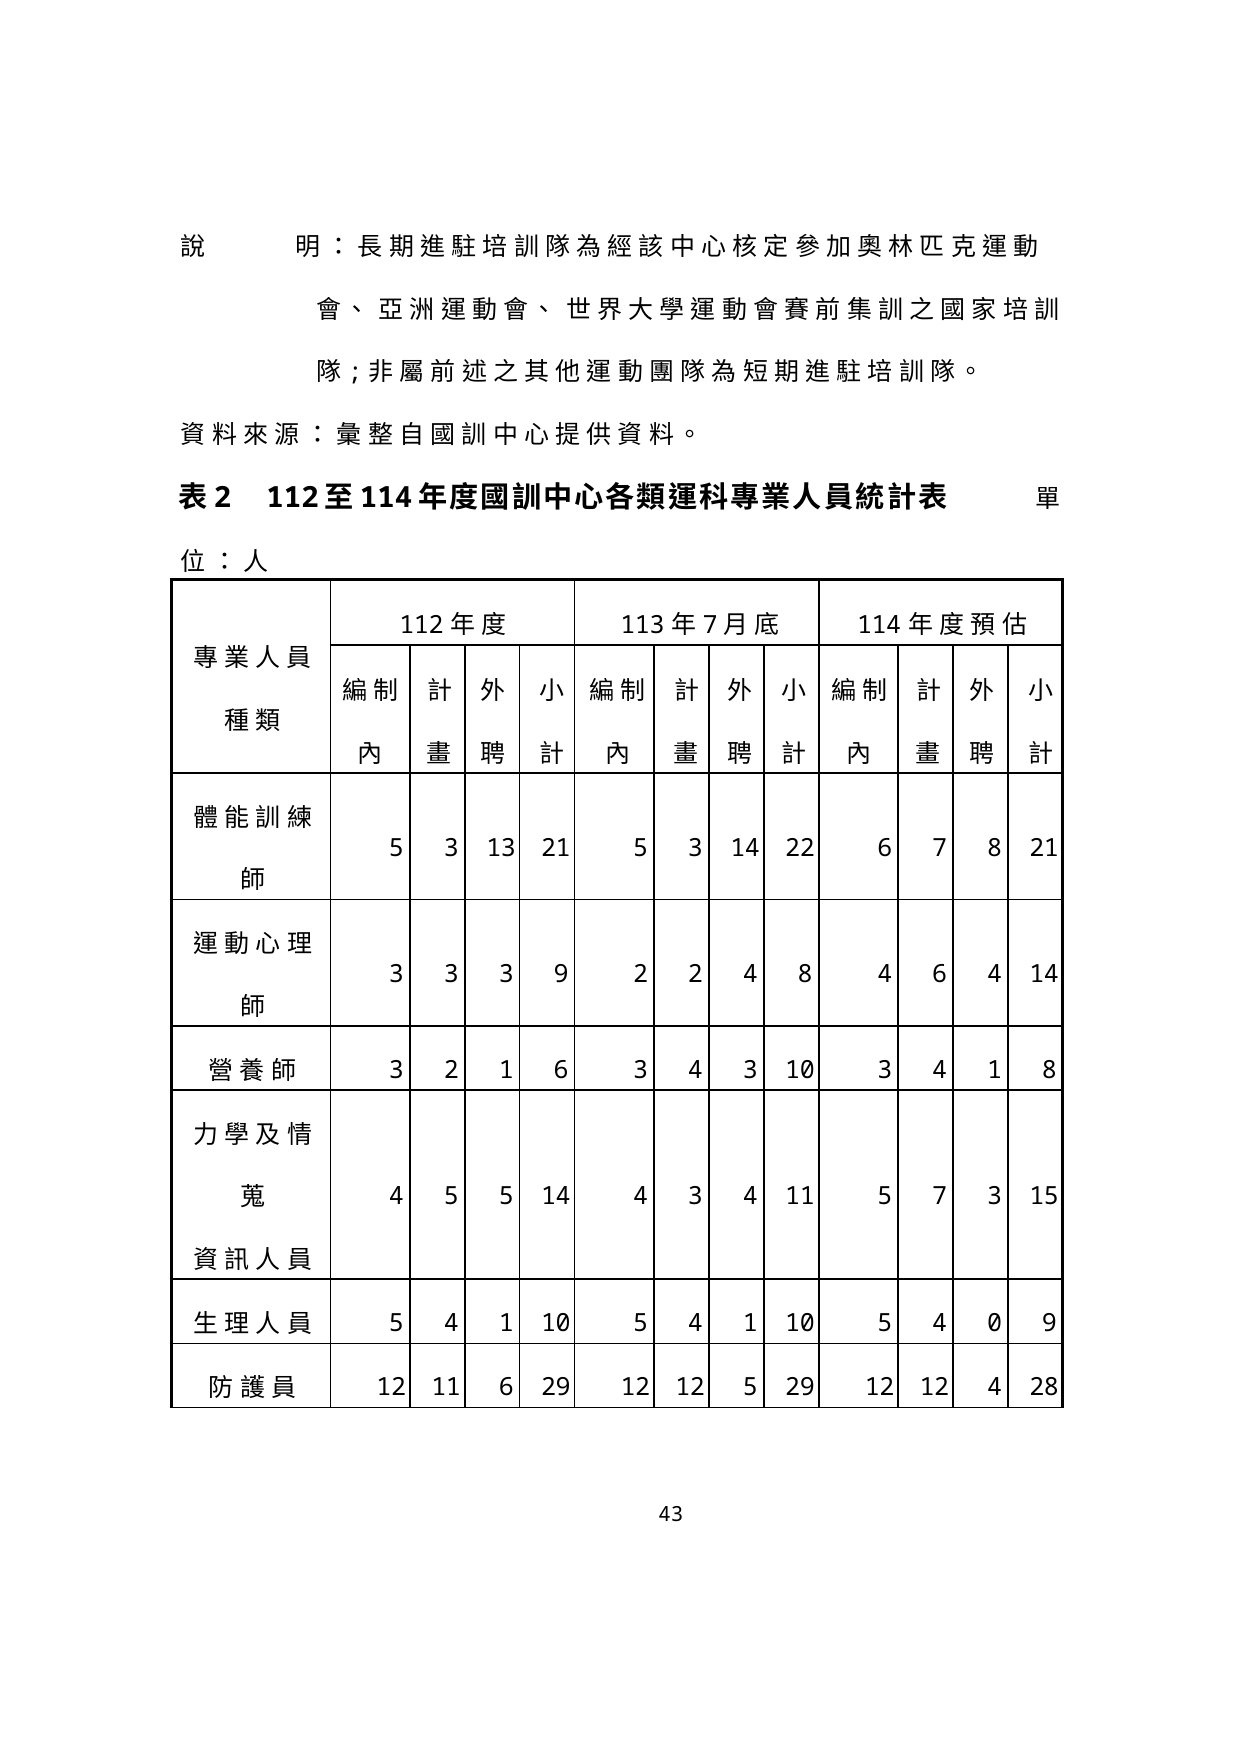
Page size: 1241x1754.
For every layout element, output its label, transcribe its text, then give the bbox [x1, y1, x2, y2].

table_cell 3 [655, 1091, 708, 1278]
table_cell 3 [820, 1027, 897, 1089]
table_cell 編制內 [331, 646, 409, 772]
table_header 114年度預估 [820, 581, 1061, 644]
table_cell 6 [466, 1344, 519, 1406]
table_cell 小計 [765, 646, 818, 772]
table_cell 5 [575, 774, 653, 899]
table_cell 12 [575, 1344, 653, 1406]
table_cell 編制內 [575, 646, 653, 772]
table_cell 4 [575, 1091, 653, 1278]
table_cell 運動心理師 [173, 900, 330, 1025]
table_cell 0 [954, 1280, 1007, 1342]
table_cell 6 [820, 774, 897, 899]
table_cell 3 [331, 900, 409, 1025]
table_cell 計畫 [899, 646, 952, 772]
table_cell 12 [655, 1344, 708, 1406]
table_cell 計畫 [411, 646, 464, 772]
table_cell 5 [575, 1280, 653, 1342]
table_cell 外聘 [954, 646, 1007, 772]
table_cell 29 [520, 1344, 574, 1406]
table_cell 5 [820, 1091, 897, 1278]
text 說 明：長期進駐培訓隊為經該中心核定參加奧林匹克運動會、亞洲運動會、世界大學運動會賽前集訓之國家培訓隊;非屬前述之其他運動團隊為短期進駐培訓隊。 [177, 203, 1063, 391]
table_cell 5 [331, 774, 409, 899]
table_cell 2 [575, 900, 653, 1025]
table_cell 4 [954, 900, 1007, 1025]
table_cell 力學及情蒐 資訊人員 [173, 1091, 330, 1278]
table_cell 3 [954, 1091, 1007, 1278]
table_header 113年7月底 [575, 581, 818, 644]
table_cell 2 [655, 900, 708, 1025]
table_cell 8 [954, 774, 1007, 899]
table_cell 小計 [1009, 646, 1061, 772]
table_cell 防護員 [173, 1344, 330, 1406]
table_cell 3 [331, 1027, 409, 1089]
table_cell 4 [899, 1027, 952, 1089]
table_cell 外聘 [466, 646, 519, 772]
table_header 112年度 [331, 581, 574, 644]
table_cell 5 [820, 1280, 897, 1342]
table_cell 生理人員 [173, 1280, 330, 1342]
table_cell 4 [710, 1091, 763, 1278]
table_cell 3 [575, 1027, 653, 1089]
table_cell 8 [1009, 1027, 1061, 1089]
text 表2 112至114年度國訓中心各類運科專業人員統計表 單位：人 [177, 453, 1063, 578]
table_cell 10 [765, 1280, 818, 1342]
table_cell 體能訓練師 [173, 774, 330, 899]
table_cell 營養師 [173, 1027, 330, 1089]
table_cell 15 [1009, 1091, 1061, 1278]
table_cell 5 [710, 1344, 763, 1406]
table_cell 計畫 [655, 646, 708, 772]
table_cell 8 [765, 900, 818, 1025]
table_cell 14 [710, 774, 763, 899]
table_cell 外聘 [710, 646, 763, 772]
text 資料來源：彙整自國訓中心提供資料。 [177, 391, 1063, 453]
table_cell 3 [411, 774, 464, 899]
table_cell 7 [899, 1091, 952, 1278]
table_cell 10 [520, 1280, 574, 1342]
table_cell 5 [411, 1091, 464, 1278]
table_cell 22 [765, 774, 818, 899]
table_cell 5 [466, 1091, 519, 1278]
table_cell 7 [899, 774, 952, 899]
table_cell 4 [655, 1280, 708, 1342]
table_cell 3 [655, 774, 708, 899]
table_cell 12 [899, 1344, 952, 1406]
table_cell 1 [466, 1280, 519, 1342]
table_cell 1 [710, 1280, 763, 1342]
table_cell 1 [466, 1027, 519, 1089]
table_cell 21 [520, 774, 574, 899]
table_cell 4 [954, 1344, 1007, 1406]
table_cell 10 [765, 1027, 818, 1089]
table_cell 3 [710, 1027, 763, 1089]
table_cell 1 [954, 1027, 1007, 1089]
table_cell 4 [820, 900, 897, 1025]
table_cell 4 [710, 900, 763, 1025]
table_cell 11 [765, 1091, 818, 1278]
table_header 專業人員 種類 [173, 581, 330, 772]
table_cell 11 [411, 1344, 464, 1406]
table_cell 5 [331, 1280, 409, 1342]
table_cell 9 [1009, 1280, 1061, 1342]
table_cell 2 [411, 1027, 464, 1089]
table_cell 21 [1009, 774, 1061, 899]
table_cell 3 [466, 900, 519, 1025]
table_cell 4 [655, 1027, 708, 1089]
table_cell 13 [466, 774, 519, 899]
table_cell 14 [520, 1091, 574, 1278]
table_cell 4 [899, 1280, 952, 1342]
table_cell 12 [820, 1344, 897, 1406]
table_cell 12 [331, 1344, 409, 1406]
table_cell 6 [520, 1027, 574, 1089]
table_cell 小計 [520, 646, 574, 772]
table_cell 4 [331, 1091, 409, 1278]
table_cell 3 [411, 900, 464, 1025]
table_cell 29 [765, 1344, 818, 1406]
table_cell 6 [899, 900, 952, 1025]
table_cell 9 [520, 900, 574, 1025]
table_cell 4 [411, 1280, 464, 1342]
table_cell 編制內 [820, 646, 897, 772]
table_cell 28 [1009, 1344, 1061, 1406]
table_cell 14 [1009, 900, 1061, 1025]
